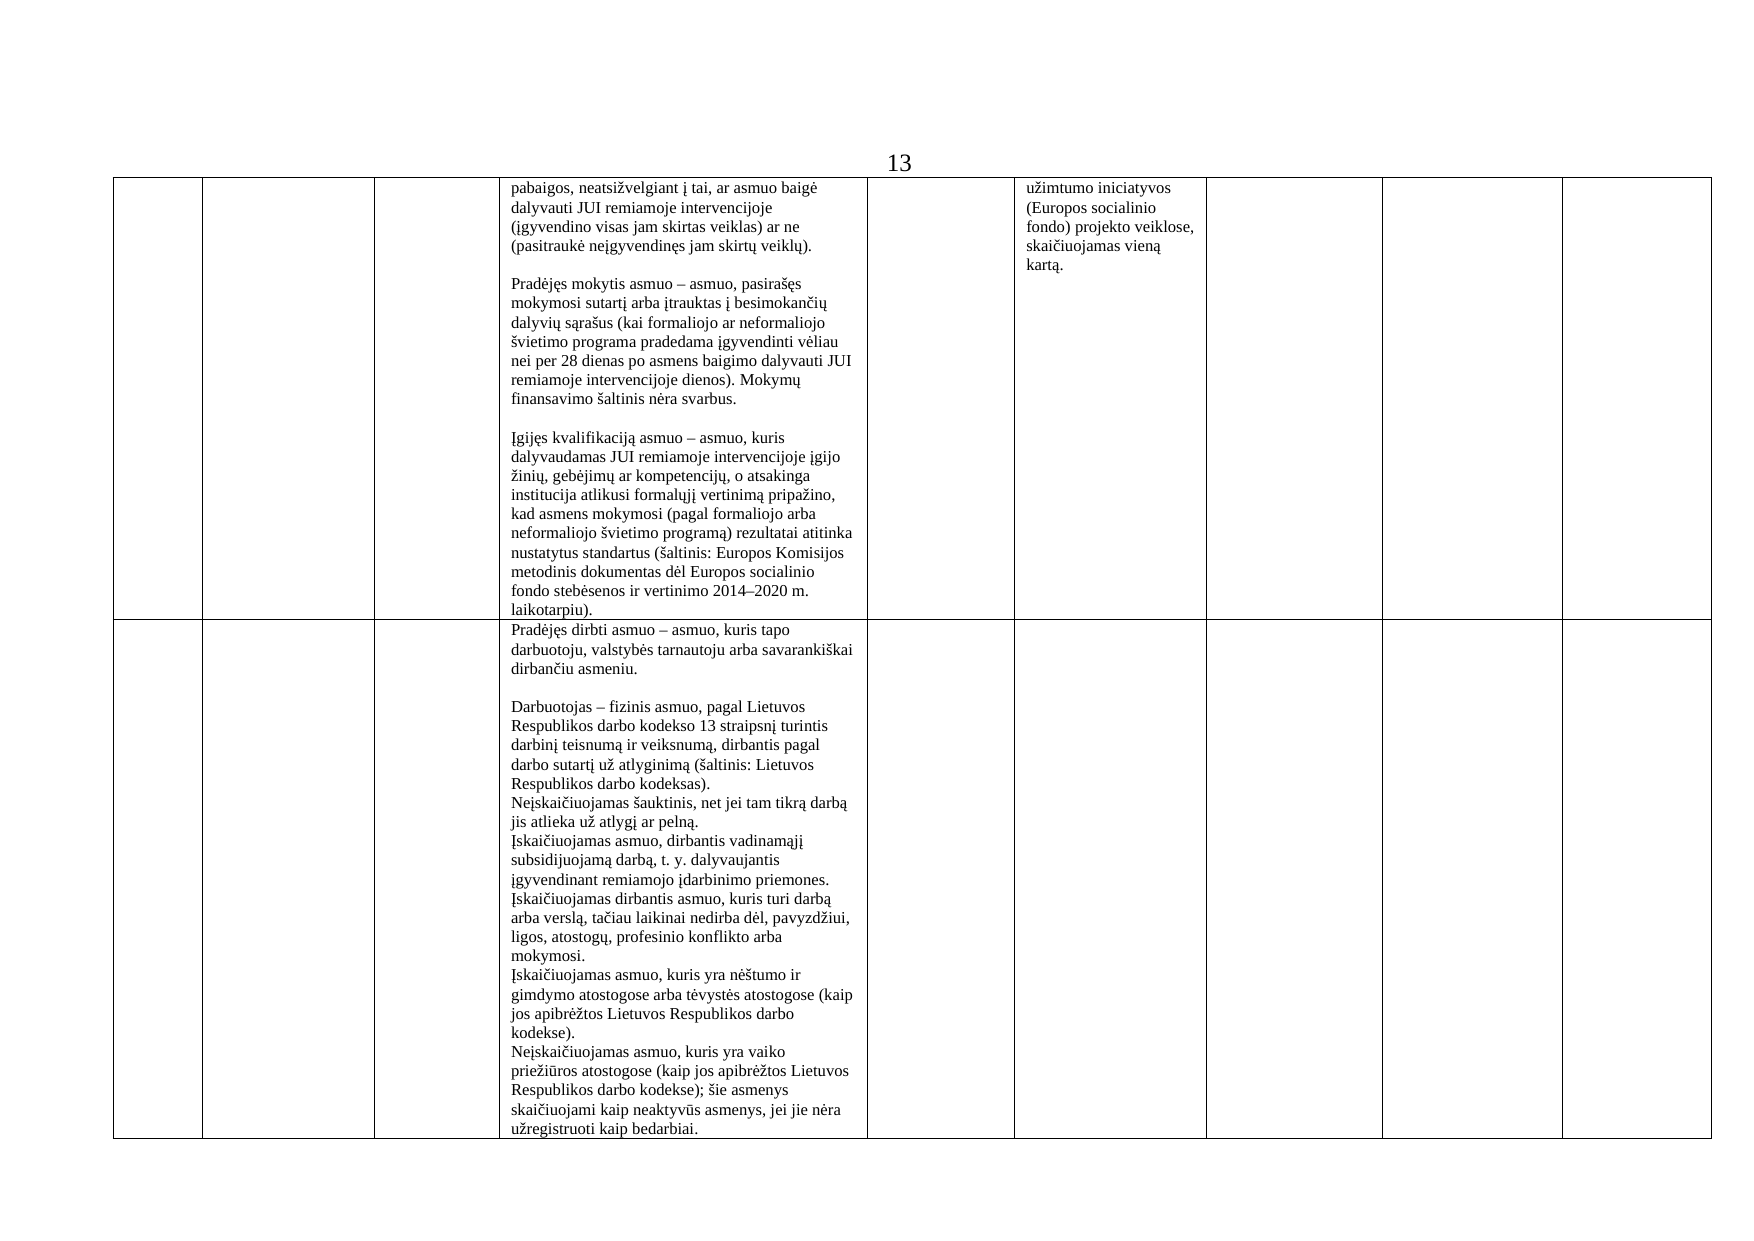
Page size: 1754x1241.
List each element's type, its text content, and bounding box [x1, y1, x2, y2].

table_cell [1563, 178, 1711, 619]
table_cell [868, 620, 1014, 1138]
table_cell [1015, 620, 1206, 1138]
table_cell [1383, 178, 1562, 619]
table_cell [1207, 178, 1382, 619]
table_cell [114, 620, 202, 1138]
table_cell užimtumo iniciatyvos (Europos socialinio fondo) projekto veiklose, skaičiuojamas vieną kartą. [1015, 178, 1206, 619]
table_cell [1383, 620, 1562, 1138]
table_cell [203, 178, 374, 619]
table_cell [114, 178, 202, 619]
table_cell [203, 620, 374, 1138]
table_cell [1563, 620, 1711, 1138]
table_cell Pradėjęs dirbti asmuo – asmuo, kuris tapo darbuotoju, valstybės tarnautoju arba savarankiškai dirbančiu asmeniu. Darbuotojas – fizinis asmuo, pagal Lietuvos Respublikos darbo kodekso 13 straipsnį turintis darbinį teisnumą ir veiksnumą, dirbantis pagal darbo sutartį už atlyginimą (šaltinis: Lietuvos Respublikos darbo kodeksas). Neįskaičiuojamas šauktinis, net jei tam tikrą darbą jis atlieka už atlygį ar pelną. Įskaičiuojamas asmuo, dirbantis vadinamąjį subsidijuojamą darbą, t. y. dalyvaujantis įgyvendinant remiamojo įdarbinimo priemones. Įskaičiuojamas dirbantis asmuo, kuris turi darbą arba verslą, tačiau laikinai nedirba dėl, pavyzdžiui, ligos, atostogų, profesinio konflikto arba mokymosi. Įskaičiuojamas asmuo, kuris yra nėštumo ir gimdymo atostogose arba tėvystės atostogose (kaip jos apibrėžtos Lietuvos Respublikos darbo kodekse). Neįskaičiuojamas asmuo, kuris yra vaiko priežiūros atostogose (kaip jos apibrėžtos Lietuvos Respublikos darbo kodekse); šie asmenys skaičiuojami kaip neaktyvūs asmenys, jei jie nėra užregistruoti kaip bedarbiai. [500, 620, 867, 1138]
table_cell [375, 178, 499, 619]
table_cell pabaigos, neatsižvelgiant į tai, ar asmuo baigė dalyvauti JUI remiamoje intervencijoje (įgyvendino visas jam skirtas veiklas) ar ne (pasitraukė neįgyvendinęs jam skirtų veiklų). Pradėjęs mokytis asmuo – asmuo, pasirašęs mokymosi sutartį arba įtrauktas į besimokančių dalyvių sąrašus (kai formaliojo ar neformaliojo švietimo programa pradedama įgyvendinti vėliau nei per 28 dienas po asmens baigimo dalyvauti JUI remiamoje intervencijoje dienos). Mokymų finansavimo šaltinis nėra svarbus. Įgijęs kvalifikaciją asmuo – asmuo, kuris dalyvaudamas JUI remiamoje intervencijoje įgijo žinių, gebėjimų ar kompetencijų, o atsakinga institucija atlikusi formalųjį vertinimą pripažino, kad asmens mokymosi (pagal formaliojo arba neformaliojo švietimo programą) rezultatai atitinka nustatytus standartus (šaltinis: Europos Komisijos metodinis dokumentas dėl Europos socialinio fondo stebėsenos ir vertinimo 2014–2020 m. laikotarpiu). [500, 178, 867, 619]
table_cell [375, 620, 499, 1138]
table_cell [1207, 620, 1382, 1138]
table_cell [868, 178, 1014, 619]
